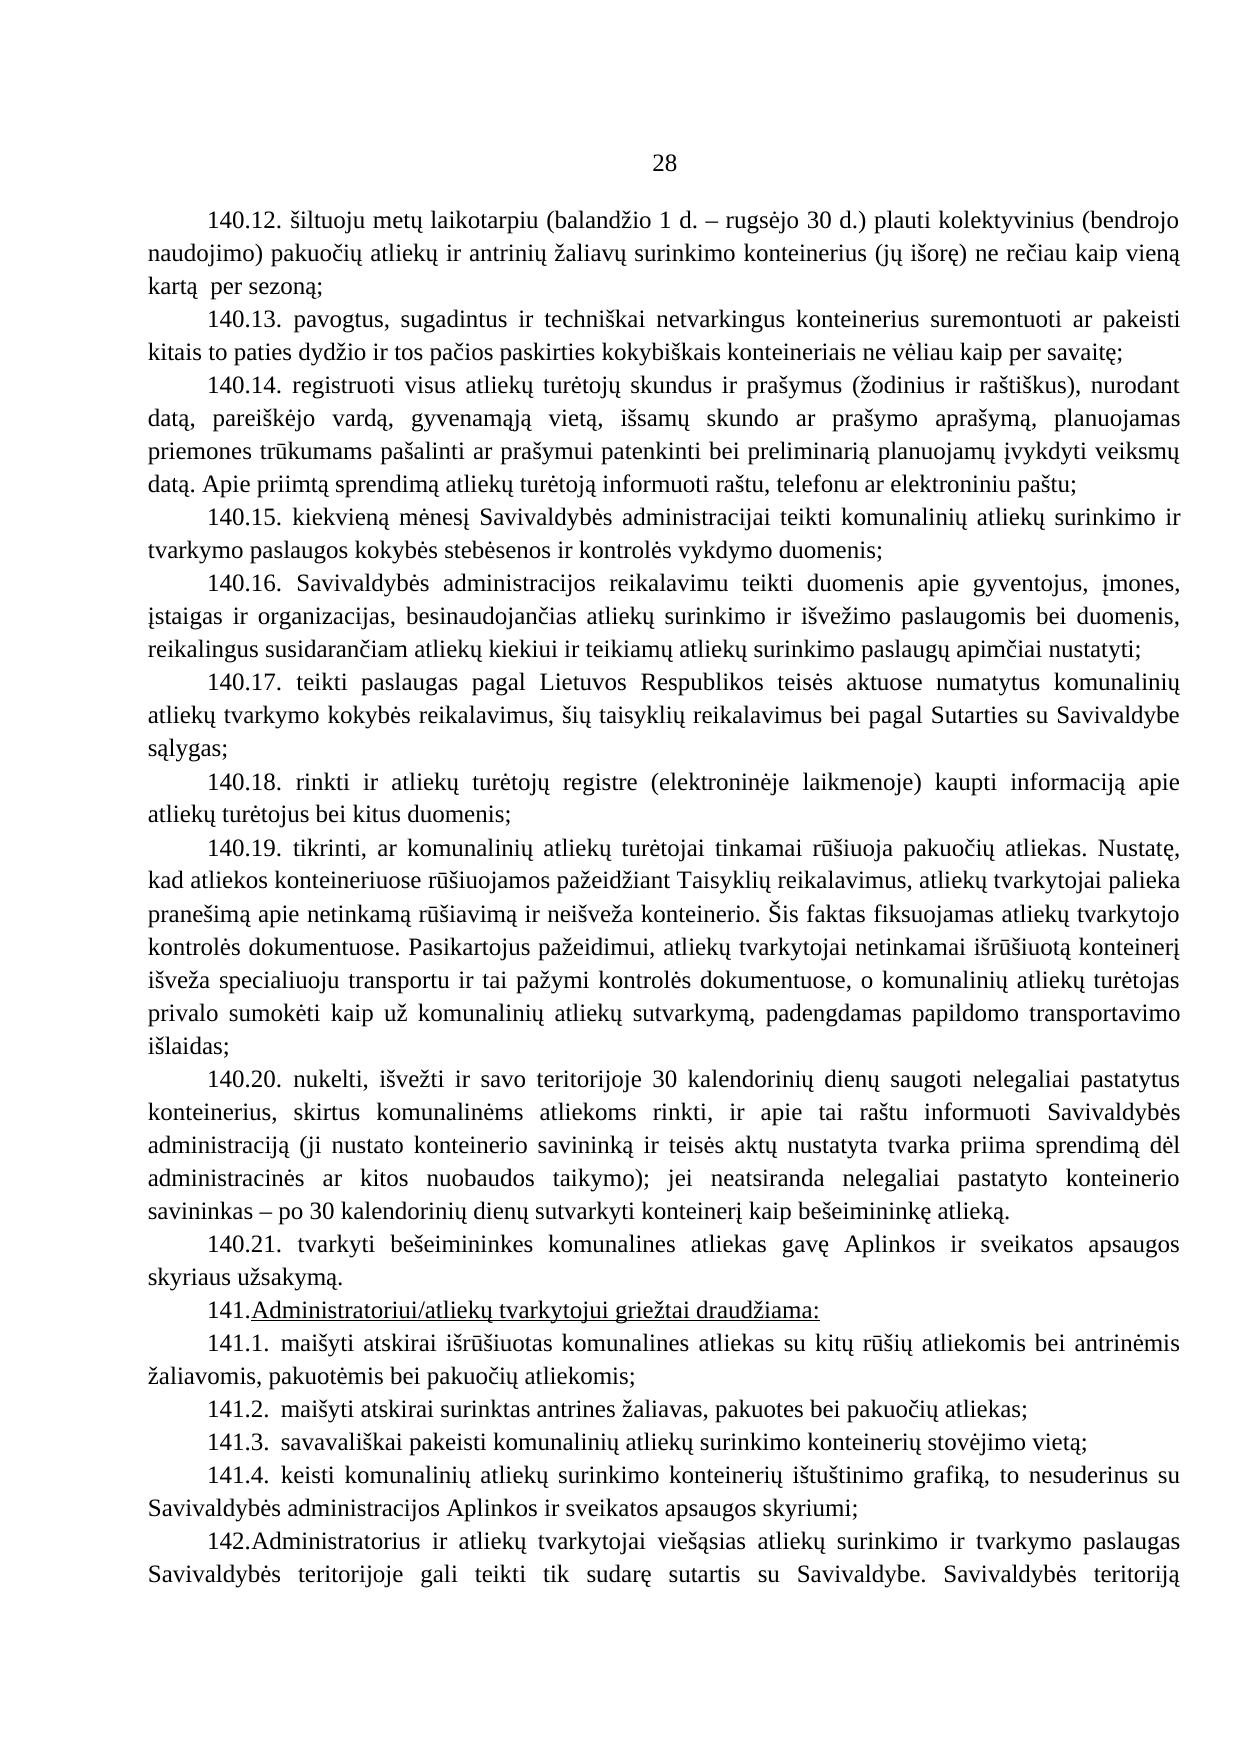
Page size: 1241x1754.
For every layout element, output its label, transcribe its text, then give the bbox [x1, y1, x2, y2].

text 140.20. nukelti, išvežti ir savo teritorijoje 30 kalendorinių dienų saugoti nelegaliai pastatytus konteinerius, skirtus komunalinėms atliekoms rinkti, ir apie tai raštu informuoti Savivaldybės administraciją (ji nustato konteinerio savininką ir teisės aktų nustatyta tvarka priima sprendimą dėl administracinės ar kitos nuobaudos taikymo); jei neatsiranda nelegaliai pastatyto konteinerio savininkas – po 30 kalendorinių dienų sutvarkyti konteinerį kaip bešeimininkę atlieką. [148, 1064, 1181, 1224]
text 142. Administratorius ir atliekų tvarkytojai viešąsias atliekų surinkimo ir tvarkymo paslaugas Savivaldybės teritorijoje gali teikti tik sudarę sutartis su Savivaldybe. Savivaldybės teritoriją [148, 1526, 1181, 1588]
text 140.19. tikrinti, ar komunalinių atliekų turėtojai tinkamai rūšiuoja pakuočių atliekas. Nustatę, kad atliekos konteineriuose rūšiuojamos pažeidžiant Taisyklių reikalavimus, atliekų tvarkytojai palieka pranešimą apie netinkamą rūšiavimą ir neišveža konteinerio. Šis faktas fiksuojamas atliekų tvarkytojo kontrolės dokumentuose. Pasikartojus pažeidimui, atliekų tvarkytojai netinkamai išrūšiuotą konteinerį išveža specialiuoju transportu ir tai pažymi kontrolės dokumentuose, o komunalinių atliekų turėtojas privalo sumokėti kaip už komunalinių atliekų sutvarkymą, padengdamas papildomo transportavimo išlaidas; [148, 833, 1181, 1059]
text 140.14. registruoti visus atliekų turėtojų skundus ir prašymus (žodinius ir raštiškus), nurodant datą, pareiškėjo vardą, gyvenamąją vietą, išsamų skundo ar prašymo aprašymą, planuojamas priemones trūkumams pašalinti ar prašymui patenkinti bei preliminarią planuojamų įvykdyti veiksmų datą. Apie priimtą sprendimą atliekų turėtoją informuoti raštu, telefonu ar elektroniniu paštu; [148, 370, 1181, 498]
text 140.17. teikti paslaugas pagal Lietuvos Respublikos teisės aktuose numatytus komunalinių atliekų tvarkymo kokybės reikalavimus, šių taisyklių reikalavimus bei pagal Sutarties su Savivaldybe sąlygas; [148, 667, 1181, 762]
text 140.13. pavogtus, sugadintus ir techniškai netvarkingus konteinerius suremontuoti ar pakeisti kitais to paties dydžio ir tos pačios paskirties kokybiškais konteineriais ne vėliau kaip per savaitę; [148, 304, 1181, 366]
text 140.15. kiekvieną mėnesį Savivaldybės administracijai teikti komunalinių atliekų surinkimo ir tvarkymo paslaugos kokybės stebėsenos ir kontrolės vykdymo duomenis; [148, 502, 1181, 564]
text 141. Administratoriui/atliekų tvarkytojui griežtai draudžiama: [207, 1295, 1181, 1324]
text 140.16. Savivaldybės administracijos reikalavimu teikti duomenis apie gyventojus, įmones, įstaigas ir organizacijas, besinaudojančias atliekų surinkimo ir išvežimo paslaugomis bei duomenis, reikalingus susidarančiam atliekų kiekiui ir teikiamų atliekų surinkimo paslaugų apimčiai nustatyti; [148, 568, 1181, 663]
text 140.21. tvarkyti bešeimininkes komunalines atliekas gavę Aplinkos ir sveikatos apsaugos skyriaus užsakymą. [148, 1229, 1181, 1291]
text 141.3. savavališkai pakeisti komunalinių atliekų surinkimo konteinerių stovėjimo vietą; [148, 1427, 1181, 1456]
text 141.4. keisti komunalinių atliekų surinkimo konteinerių ištuštinimo grafiką, to nesuderinus su Savivaldybės administracijos Aplinkos ir sveikatos apsaugos skyriumi; [148, 1460, 1181, 1522]
text 141.1. maišyti atskirai išrūšiuotas komunalines atliekas su kitų rūšių atliekomis bei antrinėmis žaliavomis, pakuotėmis bei pakuočių atliekomis; [148, 1328, 1181, 1390]
text 140.12. šiltuoju metų laikotarpiu (balandžio 1 d. – rugsėjo 30 d.) plauti kolektyvinius (bendrojo naudojimo) pakuočių atliekų ir antrinių žaliavų surinkimo konteinerius (jų išorę) ne rečiau kaip vieną kartą per sezoną; [148, 205, 1181, 300]
text 141.2. maišyti atskirai surinktas antrines žaliavas, pakuotes bei pakuočių atliekas; [148, 1394, 1181, 1423]
text 140.18. rinkti ir atliekų turėtojų registre (elektroninėje laikmenoje) kaupti informaciją apie atliekų turėtojus bei kitus duomenis; [148, 767, 1181, 828]
